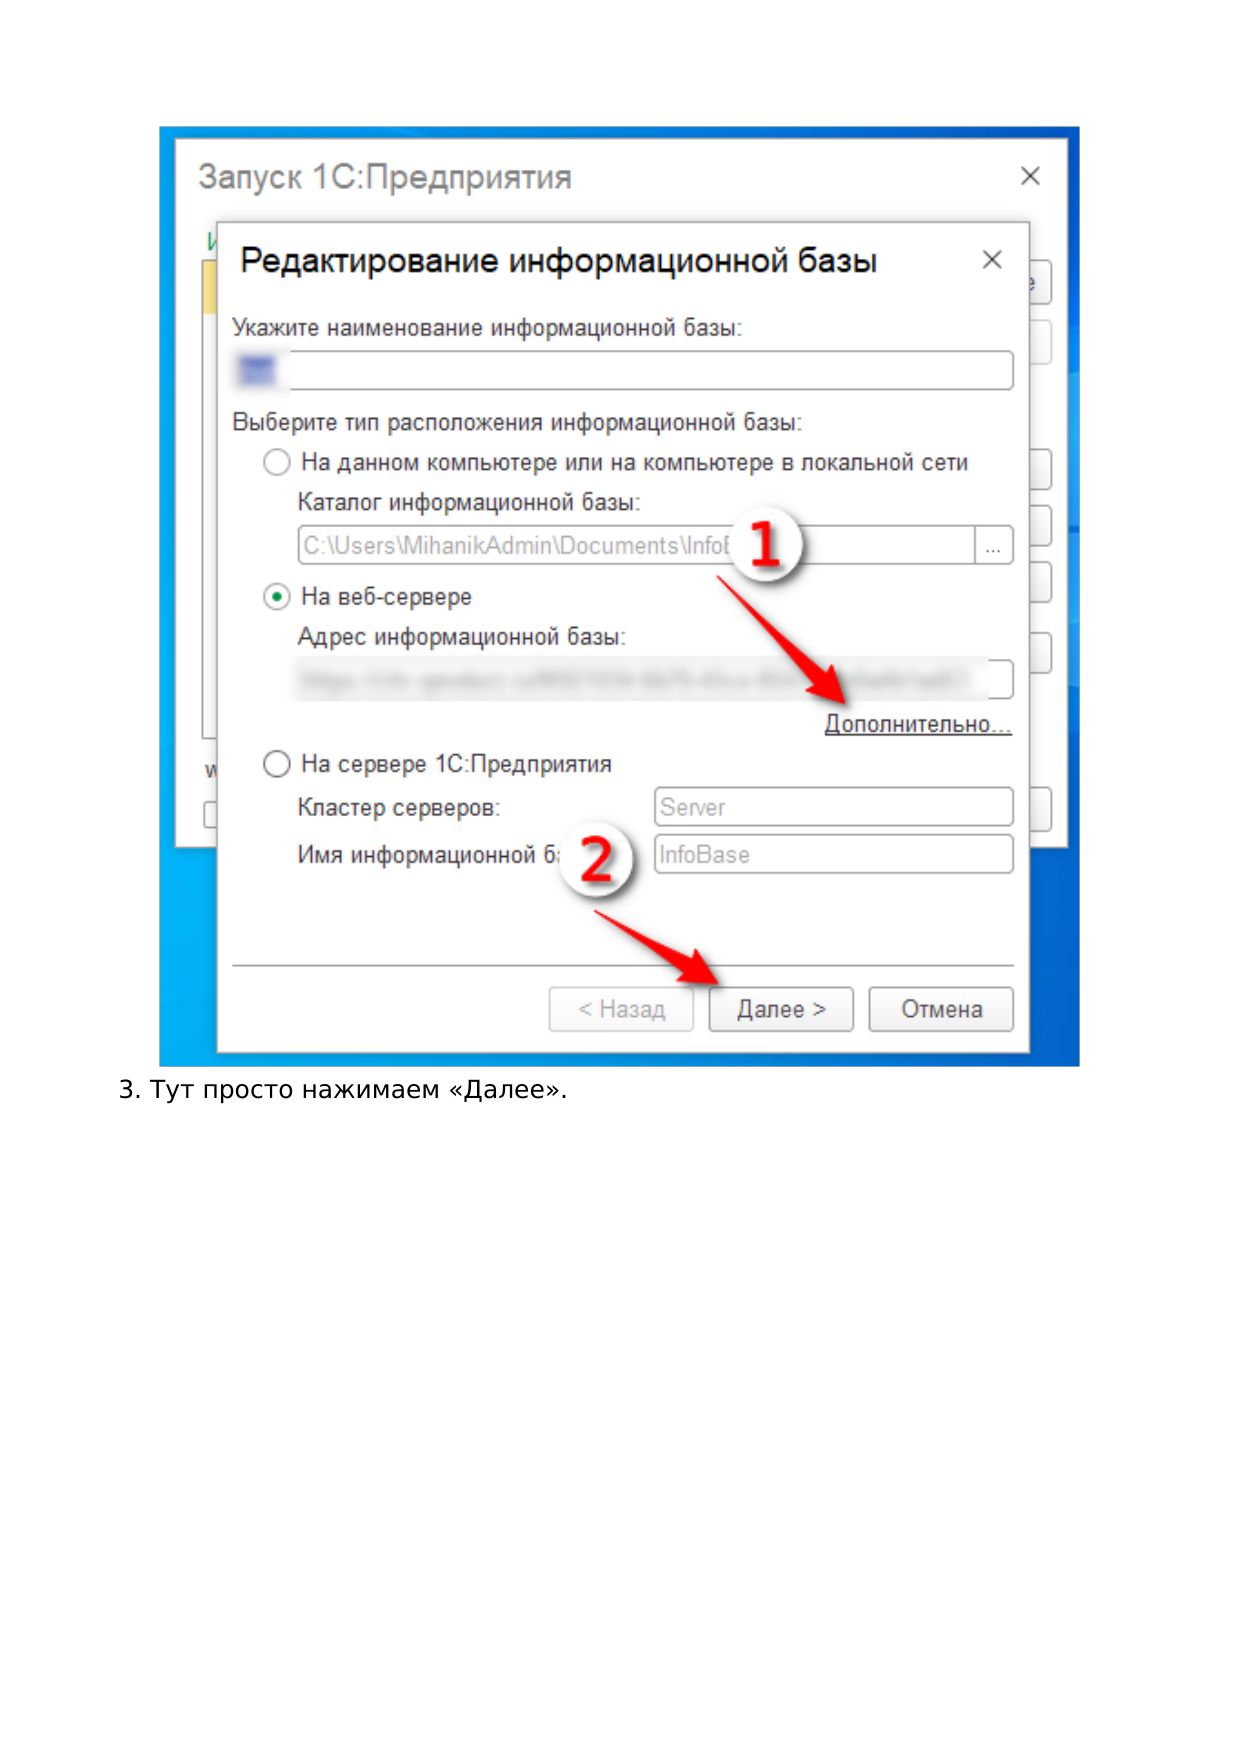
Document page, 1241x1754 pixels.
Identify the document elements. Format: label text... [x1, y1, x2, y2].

text 3. Тут просто нажимаем «Далее». [118, 812, 1122, 1105]
picture [151, 118, 1089, 1076]
